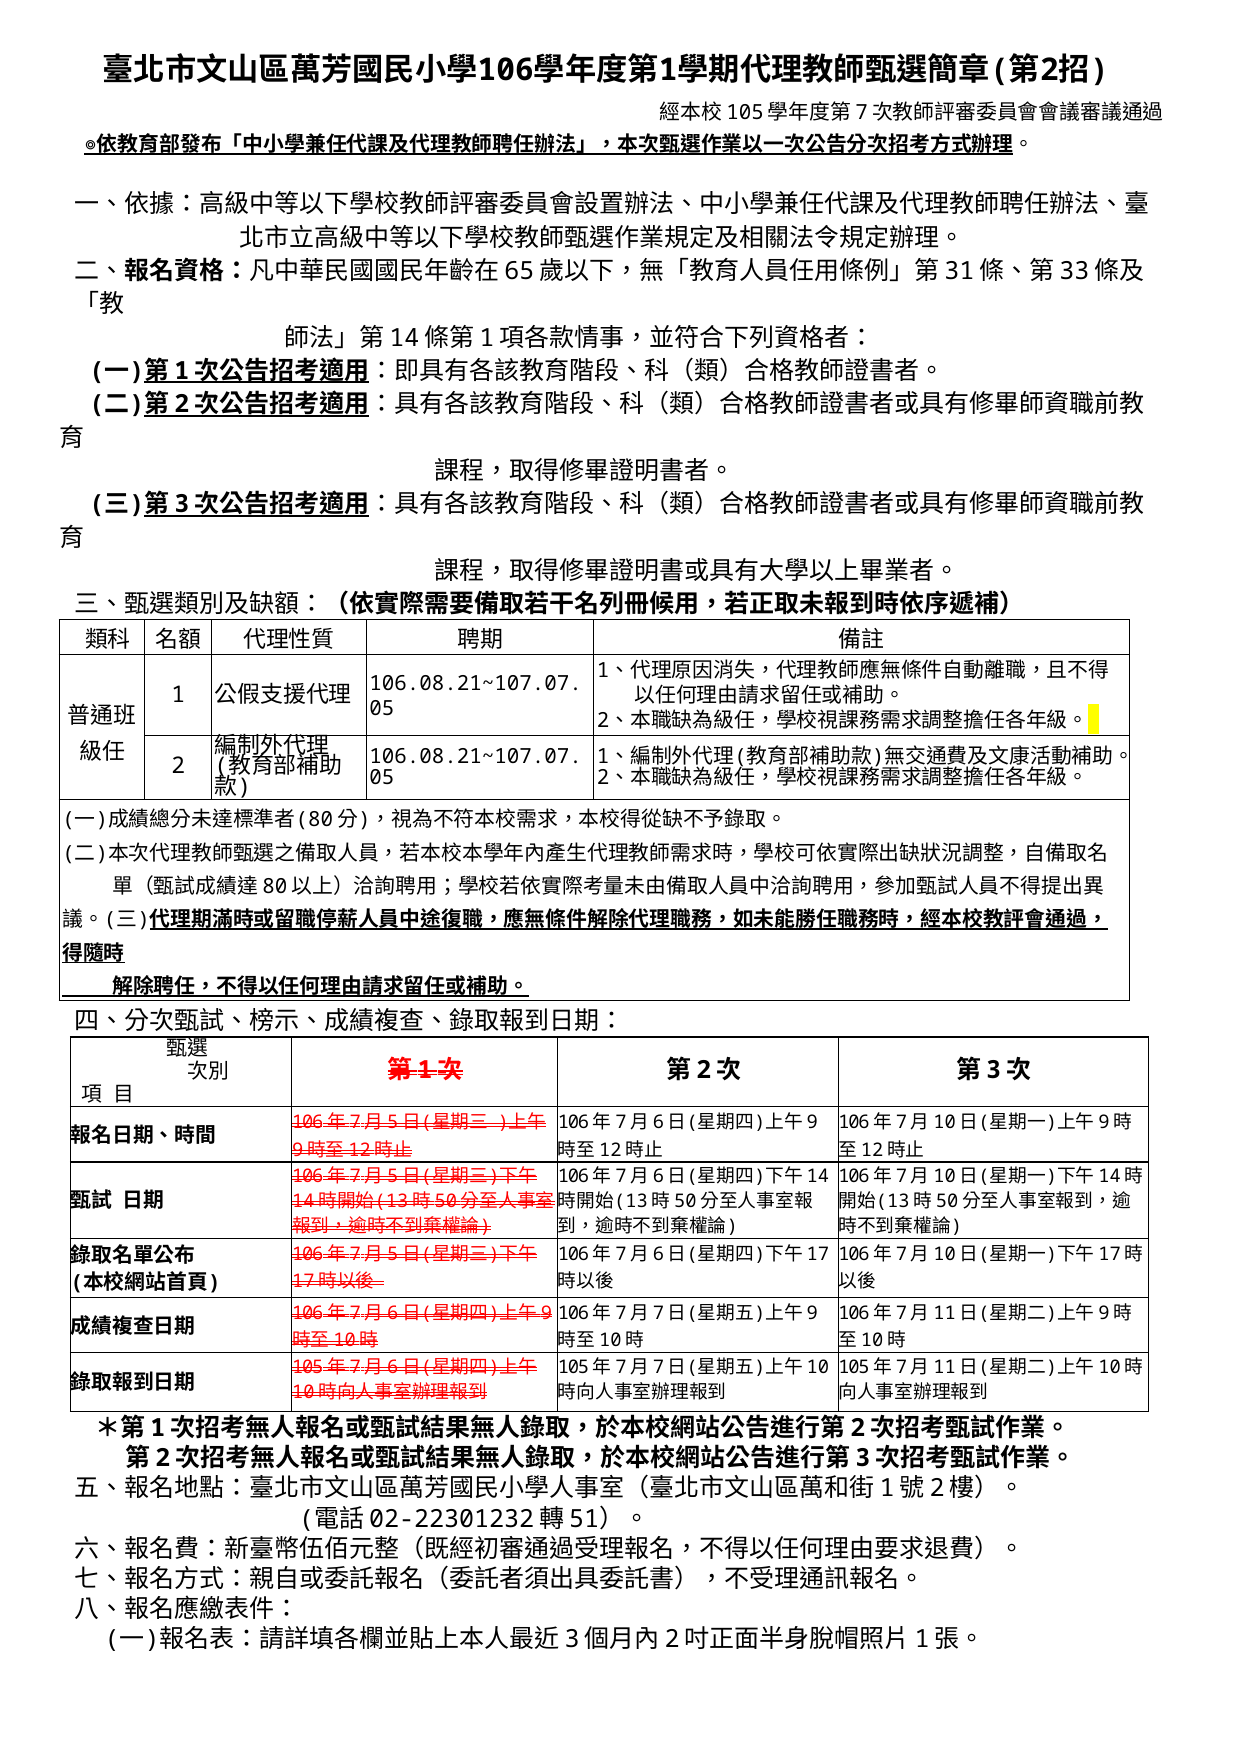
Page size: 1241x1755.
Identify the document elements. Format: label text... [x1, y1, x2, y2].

table_cell 106年7月6日(星期四)下午14時開始(13時50分至人事室報到，逾時不到棄權論) [558, 1163, 838, 1237]
table_header 備註 [594, 620, 1129, 654]
text 課程，取得修畢證明書或具有大學以上畢業者。 [59, 553, 1148, 586]
text (三)第3次公告招考適用：具有各該教育階段、科（類）合格教師證書者或具有修畢師資職前教育 [59, 486, 1148, 553]
text 北市立高級中等以下學校教師甄選作業規定及相關法令規定辦理。 [44, 219, 1152, 253]
table_cell 106.08.21~107.07.05 [367, 736, 593, 799]
text (二)第2次公告招考適用：具有各該教育階段、科（類）合格教師證書者或具有修畢師資職前教育 [59, 386, 1148, 453]
text (一)第1次公告招考適用：即具有各該教育階段、科（類）合格教師證書者。 [59, 353, 1148, 386]
text 二、報名資格：凡中華民國國民年齡在65歲以下，無「教育人員任用條例」第31條、第33條及「教 [59, 253, 1152, 319]
table_cell 成績複查日期 [71, 1298, 291, 1352]
table_cell 錄取報到日期 [71, 1353, 291, 1411]
table_cell (一)成績總分未達標準者(80分)，視為不符本校需求，本校得從缺不予錄取。 (二)本次代理教師甄選之備取人員，若本校本學年內產生代理教師需求時，學校可依實際出缺狀況調整，自備取名 單（甄試成績達80以上）洽詢聘用；學校若依實際考量未由備取人員中洽詢聘用，參加甄試人員不得提出異議。(三)代理期滿時或留職停薪人員中途復職，應無條件解除代理職務，如未能勝任職務時，經本校教評會通過，得隨時 解除聘任，不得以任何理由請求留任或補助。 [60, 800, 1129, 1000]
table_cell 公假支援代理 [212, 655, 366, 735]
text ◎依教育部發布「中小學兼任代課及代理教師聘任辦法」，本次甄選作業以一次公告分次招考方式辦理。 [59, 127, 1152, 158]
table_header 第2次 [558, 1038, 838, 1106]
text ＊第1次招考無人報名或甄試結果無人錄取，於本校網站公告進行第2次招考甄試作業。 [50, 1412, 1152, 1442]
table_cell 106年7月6日(星期四)上午9時至12時止 [558, 1107, 838, 1161]
text 一、依據：高級中等以下學校教師評審委員會設置辦法、中小學兼任代課及代理教師聘任辦法、臺 [44, 186, 1152, 219]
text 經本校105學年度第7次教師評審委員會會議審議通過 [59, 90, 1164, 127]
text 五、報名地點：臺北市文山區萬芳國民小學人事室（臺北市文山區萬和街1號2樓）。 [44, 1473, 1152, 1503]
text (電話02-22301232轉51）。 [89, 1503, 1152, 1533]
text 八、報名應繳表件： [44, 1593, 1152, 1624]
text 師法」第14條第1項各款情事，並符合下列資格者： [59, 319, 1152, 353]
table_cell 105年7月11日(星期二)上午10時向人事室辦理報到 [839, 1353, 1148, 1411]
text (一)報名表：請詳填各欄並貼上本人最近3個月內2吋正面半身脫帽照片1張。 [44, 1624, 1152, 1654]
table_cell 105年7月7日(星期五)上午10時向人事室辦理報到 [558, 1353, 838, 1411]
table_header 類科 [60, 620, 144, 654]
text 第2次招考無人報名或甄試結果無人錄取，於本校網站公告進行第3次招考甄試作業。 [50, 1442, 1152, 1473]
table_cell 普通班 級任 [60, 655, 144, 799]
table_cell 106.08.21~107.07.05 [367, 655, 593, 735]
table_header 名額 [145, 620, 211, 654]
table_cell 1、代理原因消失，代理教師應無條件自動離職，且不得 以任何理由請求留任或補助。 2、本職缺為級任，學校視課務需求調整擔任各年級。 [594, 655, 1129, 735]
table_cell 106年7月7日(星期五)上午9時至10時 [558, 1298, 838, 1352]
table_cell 編制外代理(教育部補助款) [212, 736, 366, 799]
text 七、報名方式：親自或委託報名（委託者須出具委託書），不受理通訊報名。 [44, 1563, 1152, 1593]
table_cell 105年7月6日(星期四)上午10時向人事室辦理報到 [292, 1353, 557, 1411]
table_header 代理性質 [212, 620, 366, 654]
table_cell 106年7月10日(星期一)上午9時至12時止 [839, 1107, 1148, 1161]
table_cell 106年7月10日(星期一)下午17時以後 [839, 1239, 1148, 1297]
table_cell 1、編制外代理(教育部補助款)無交通費及文康活動補助。 2、本職缺為級任，學校視課務需求調整擔任各年級。 [594, 736, 1129, 799]
table_cell 106年7月5日(星期三)下午17時以後 [292, 1239, 557, 1297]
table_header 聘期 [367, 620, 593, 654]
table_cell 106年7月6日(星期四)上午9時至10時 [292, 1298, 557, 1352]
table_cell 106年7月11日(星期二)上午9時至10時 [839, 1298, 1148, 1352]
text 四、分次甄試、榜示、成績複查、錄取報到日期： [29, 1001, 1152, 1036]
table_cell 甄試 日期 [71, 1163, 291, 1237]
table_cell 報名日期、時間 [71, 1107, 291, 1161]
table_cell 106年7月5日(星期三)下午14時開始(13時50分至人事室報到，逾時不到棄權論) [292, 1163, 557, 1237]
text 六、報名費：新臺幣伍佰元整（既經初審通過受理報名，不得以任何理由要求退費）。 [44, 1533, 1152, 1563]
table_header 第3次 [839, 1038, 1148, 1106]
text 課程，取得修畢證明書者。 [59, 453, 1148, 486]
table_cell 2 [145, 736, 211, 799]
table_header 甄選 次別 項 目 [71, 1038, 291, 1106]
table_cell 錄取名單公布 (本校網站首頁) [71, 1239, 291, 1297]
table_cell 106年7月6日(星期四)下午17時以後 [558, 1239, 838, 1297]
table_cell 106年7月5日(星期三 )上午9時至12時止 [292, 1107, 557, 1161]
table_cell 1 [145, 655, 211, 735]
text 臺北市文山區萬芳國民小學106學年度第1學期代理教師甄選簡章(第2招) [59, 44, 1152, 90]
table_header 第1次 [292, 1038, 557, 1106]
table_cell 106年7月10日(星期一)下午14時開始(13時50分至人事室報到，逾時不到棄權論) [839, 1163, 1148, 1237]
text 三、甄選類別及缺額：（依實際需要備取若干名列冊候用，若正取未報到時依序遞補） [74, 586, 1152, 619]
